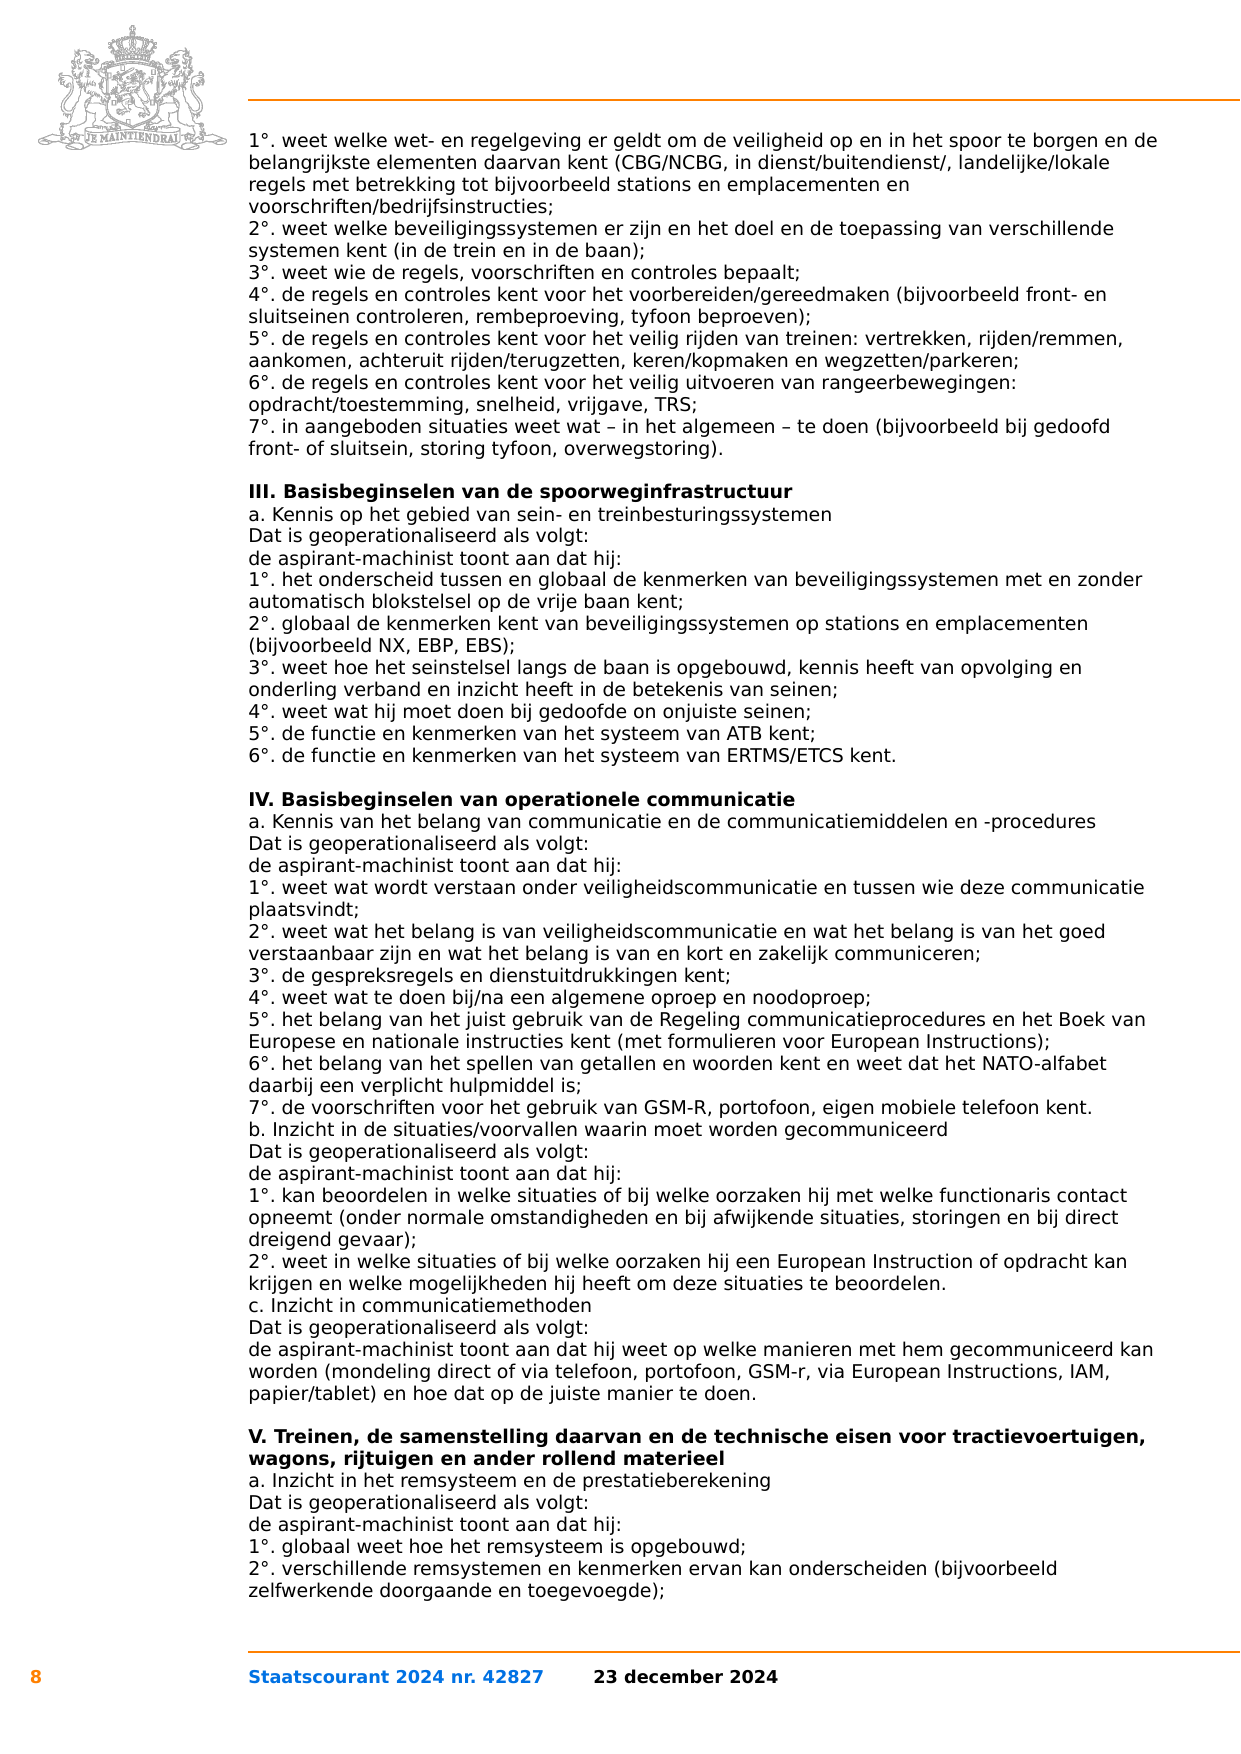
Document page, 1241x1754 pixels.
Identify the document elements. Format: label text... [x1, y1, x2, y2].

subtitle IV. Basisbeginselen van operationele communicatie [248, 789, 1163, 811]
text Dat is geoperationaliseerd als volgt: [248, 1492, 1163, 1514]
text de aspirant-machinist toont aan dat hij: [248, 855, 1163, 877]
text 1°. het onderscheid tussen en globaal de kenmerken van beveiligingssystemen met en zonder automatisch blokstelsel op de vrije baan kent; [248, 569, 1163, 613]
subtitle III. Basisbeginselen van de spoorweginfrastructuur [248, 481, 1163, 503]
text 4°. weet wat hij moet doen bij gedoofde on onjuiste seinen; [248, 701, 1163, 723]
text de aspirant-machinist toont aan dat hij weet op welke manieren met hem gecommuniceerd kan worden (mondeling direct of via telefoon, portofoon, GSM-r, via European Instructions, IAM, papier/tablet) en hoe dat op de juiste manier te doen. [248, 1338, 1163, 1404]
text de aspirant-machinist toont aan dat hij: [248, 547, 1163, 569]
text 1°. weet welke wet- en regelgeving er geldt om de veiligheid op en in het spoor te borgen en de belangrijkste elementen daarvan kent (CBG/NCBG, in dienst/buitendienst/, landelijke/lokale regels met betrekking tot bijvoorbeeld stations en emplacementen en voorschriften/bedrijfsinstructies; [248, 130, 1163, 218]
text 2°. weet wat het belang is van veiligheidscommunicatie en wat het belang is van het goed verstaanbaar zijn en wat het belang is van en kort en zakelijk communiceren; [248, 921, 1163, 965]
text 7°. de voorschriften voor het gebruik van GSM-R, portofoon, eigen mobiele telefoon kent. [248, 1097, 1163, 1119]
text 7°. in aangeboden situaties weet wat – in het algemeen – te doen (bijvoorbeeld bij gedoofd front- of sluitsein, storing tyfoon, overwegstoring). [248, 416, 1163, 459]
text 3°. weet wie de regels, voorschriften en controles bepaalt; [248, 262, 1163, 284]
text 4°. weet wat te doen bij/na een algemene oproep en noodoproep; [248, 987, 1163, 1009]
text b. Inzicht in de situaties/voorvallen waarin moet worden gecommuniceerd [248, 1119, 1163, 1141]
text 4°. de regels en controles kent voor het voorbereiden/gereedmaken (bijvoorbeeld front- en sluitseinen controleren, rembeproeving, tyfoon beproeven); [248, 284, 1163, 328]
text 5°. de regels en controles kent voor het veilig rijden van treinen: vertrekken, rijden/remmen, aankomen, achteruit rijden/terugzetten, keren/kopmaken en wegzetten/parkeren; [248, 328, 1163, 372]
text a. Kennis op het gebied van sein- en treinbesturingssystemen [248, 503, 1163, 525]
text 3°. de gespreksregels en dienstuitdrukkingen kent; [248, 965, 1163, 987]
text 6°. het belang van het spellen van getallen en woorden kent en weet dat het NATO-alfabet daarbij een verplicht hulpmiddel is; [248, 1053, 1163, 1097]
picture [38, 25, 227, 150]
text a. Kennis van het belang van communicatie en de communicatiemiddelen en -procedures [248, 811, 1163, 833]
text de aspirant-machinist toont aan dat hij: [248, 1163, 1163, 1185]
text 2°. globaal de kenmerken kent van beveiligingssystemen op stations en emplacementen (bijvoorbeeld NX, EBP, EBS); [248, 613, 1163, 657]
text Dat is geoperationaliseerd als volgt: [248, 1141, 1163, 1163]
text de aspirant-machinist toont aan dat hij: [248, 1514, 1163, 1536]
text 2°. verschillende remsystemen en kenmerken ervan kan onderscheiden (bijvoorbeeld zelfwerkende doorgaande en toegevoegde); [248, 1558, 1163, 1602]
subtitle V. Treinen, de samenstelling daarvan en de technische eisen voor tractievoertuigen, wagons, rijtuigen en ander rollend materieel [248, 1426, 1163, 1470]
text a. Inzicht in het remsysteem en de prestatieberekening [248, 1470, 1163, 1492]
text c. Inzicht in communicatiemethoden [248, 1294, 1163, 1317]
text 2°. weet in welke situaties of bij welke oorzaken hij een European Instruction of opdracht kan krijgen en welke mogelijkheden hij heeft om deze situaties te beoordelen. [248, 1251, 1163, 1294]
text 2°. weet welke beveiligingssystemen er zijn en het doel en de toepassing van verschillende systemen kent (in de trein en in de baan); [248, 218, 1163, 262]
text 1°. globaal weet hoe het remsysteem is opgebouwd; [248, 1536, 1163, 1558]
text Dat is geoperationaliseerd als volgt: [248, 1317, 1163, 1338]
text 6°. de regels en controles kent voor het veilig uitvoeren van rangeerbewegingen: opdracht/toestemming, snelheid, vrijgave, TRS; [248, 372, 1163, 416]
text 1°. weet wat wordt verstaan onder veiligheidscommunicatie en tussen wie deze communicatie plaatsvindt; [248, 877, 1163, 921]
text 5°. het belang van het juist gebruik van de Regeling communicatieprocedures en het Boek van Europese en nationale instructies kent (met formulieren voor European Instructions); [248, 1009, 1163, 1053]
text Dat is geoperationaliseerd als volgt: [248, 833, 1163, 855]
text 5°. de functie en kenmerken van het systeem van ATB kent; [248, 723, 1163, 745]
text Dat is geoperationaliseerd als volgt: [248, 525, 1163, 547]
text 6°. de functie en kenmerken van het systeem van ERTMS/ETCS kent. [248, 745, 1163, 767]
text 3°. weet hoe het seinstelsel langs de baan is opgebouwd, kennis heeft van opvolging en onderling verband en inzicht heeft in de betekenis van seinen; [248, 657, 1163, 701]
text 1°. kan beoordelen in welke situaties of bij welke oorzaken hij met welke functionaris contact opneemt (onder normale omstandigheden en bij afwijkende situaties, storingen en bij direct dreigend gevaar); [248, 1185, 1163, 1251]
